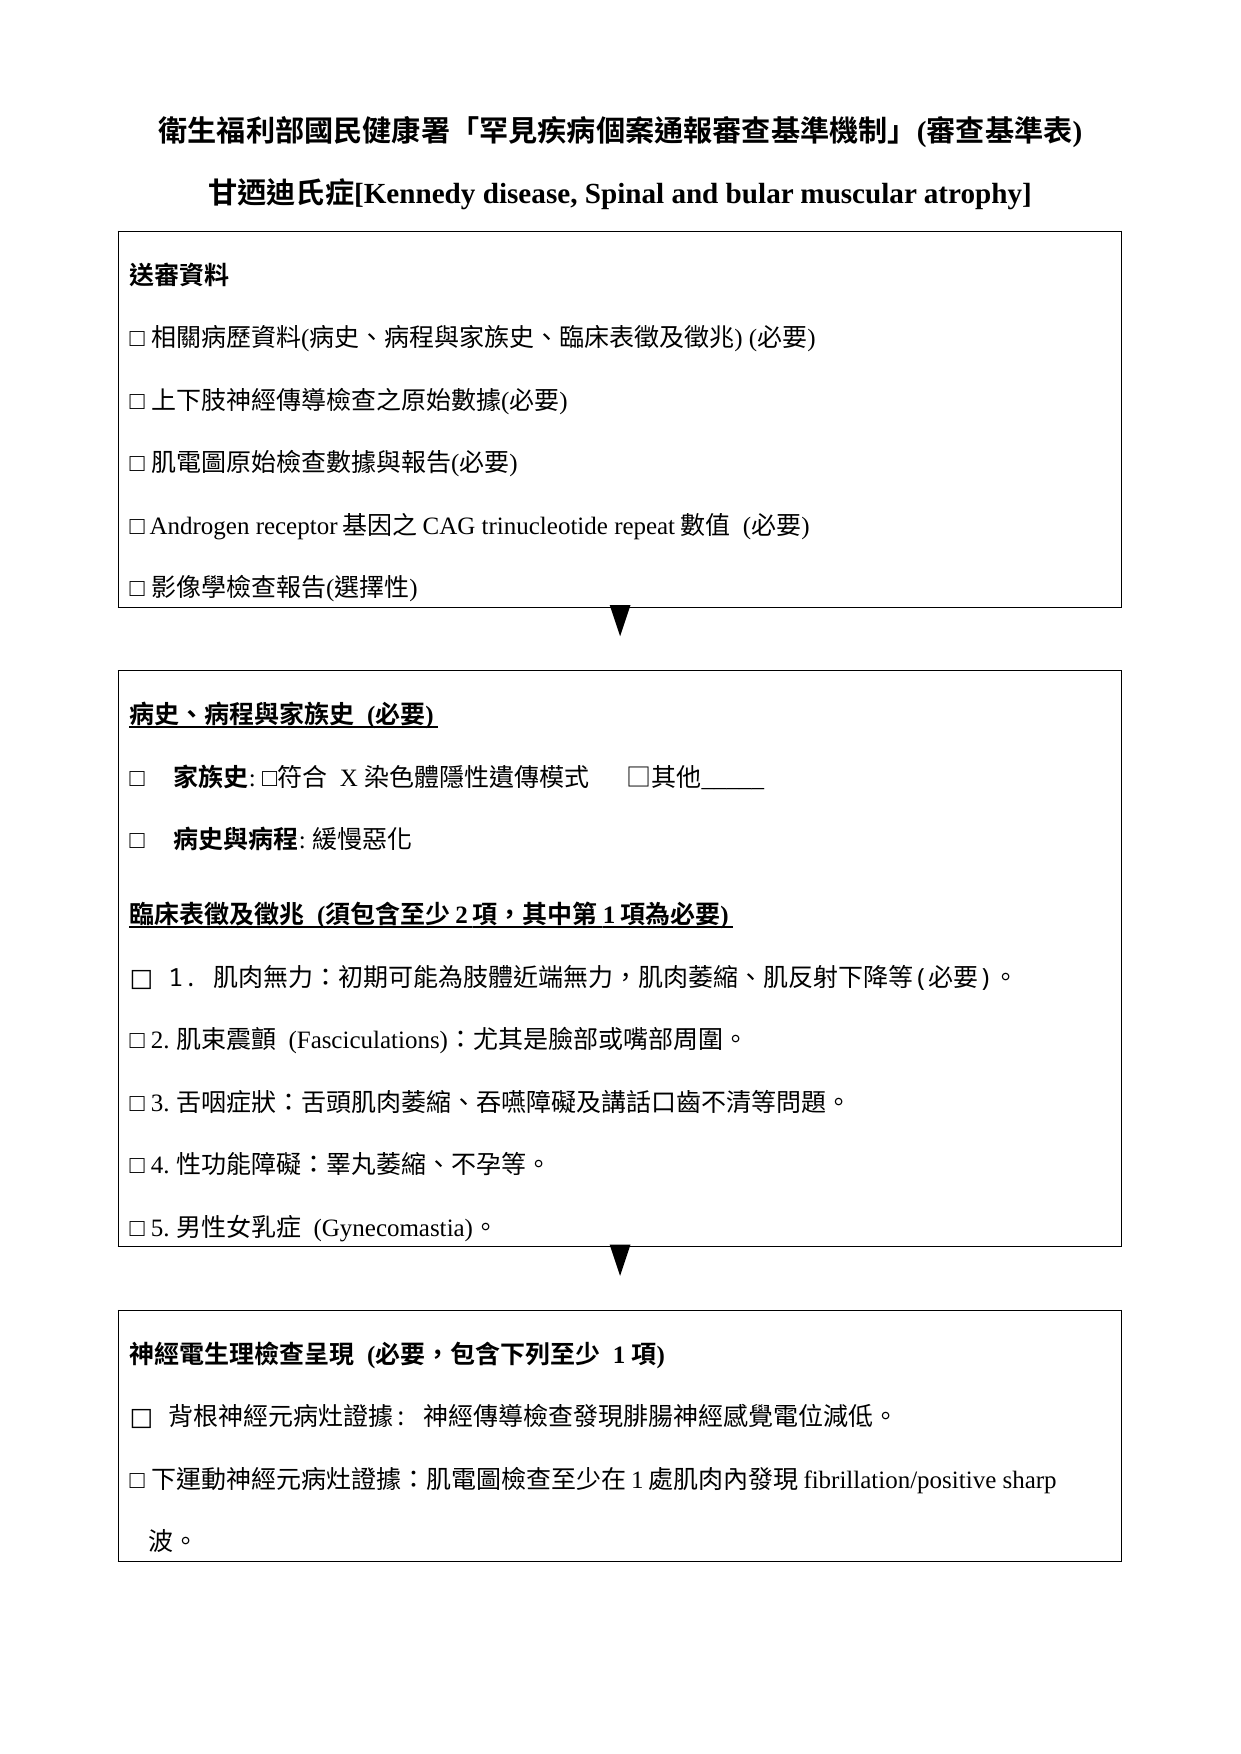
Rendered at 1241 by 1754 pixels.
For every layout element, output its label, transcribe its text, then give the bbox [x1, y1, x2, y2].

table_header 神經電生理檢查呈現 (必要，包含下列至少 1 項) □ 背根神經元病灶證據: 神經傳導檢查發現腓腸神經感覺電位減低。 □ 下運動神經元病灶證據：肌電圖檢查至少在1處肌肉內發現fibrillation/positive sharp 波。 [119, 1311, 1121, 1561]
table_header 病史、病程與家族史 (必要) 家族史: □符合 X 染色體隱性遺傳模式 □其他_____ 病史與病程: 緩慢惡化 臨床表徵及徵兆 (須包含至少2項，其中第1項為必要) □ 1. 肌肉無力：初期可能為肢體近端無力，肌肉萎縮、肌反射下降等(必要)。 □ 2. 肌束震顫 (Fasciculations)：尤其是臉部或嘴部周圍。 □ 3. 舌咽症狀：舌頭肌肉萎縮、吞嚥障礙及講話口齒不清等問題。 □ 4. 性功能障礙：睪丸萎縮、不孕等。 □ 5. 男性女乳症 (Gynecomastia)。 [119, 671, 1121, 1246]
text 衛生福利部國民健康署「罕見疾病個案通報審查基準機制」(審查基準表) [118, 108, 1122, 149]
text 甘迺迪氏症[Kennedy disease, Spinal and bular muscular atrophy] [118, 149, 1122, 212]
table_header 送審資料 □ 相關病歷資料(病史、病程與家族史、臨床表徵及徵兆) (必要) □ 上下肢神經傳導檢查之原始數據(必要) □ 肌電圖原始檢查數據與報告(必要) □ Androgen receptor基因之CAG trinucleotide repeat數值 (必要) □ 影像學檢查報告(選擇性) [119, 232, 1121, 607]
